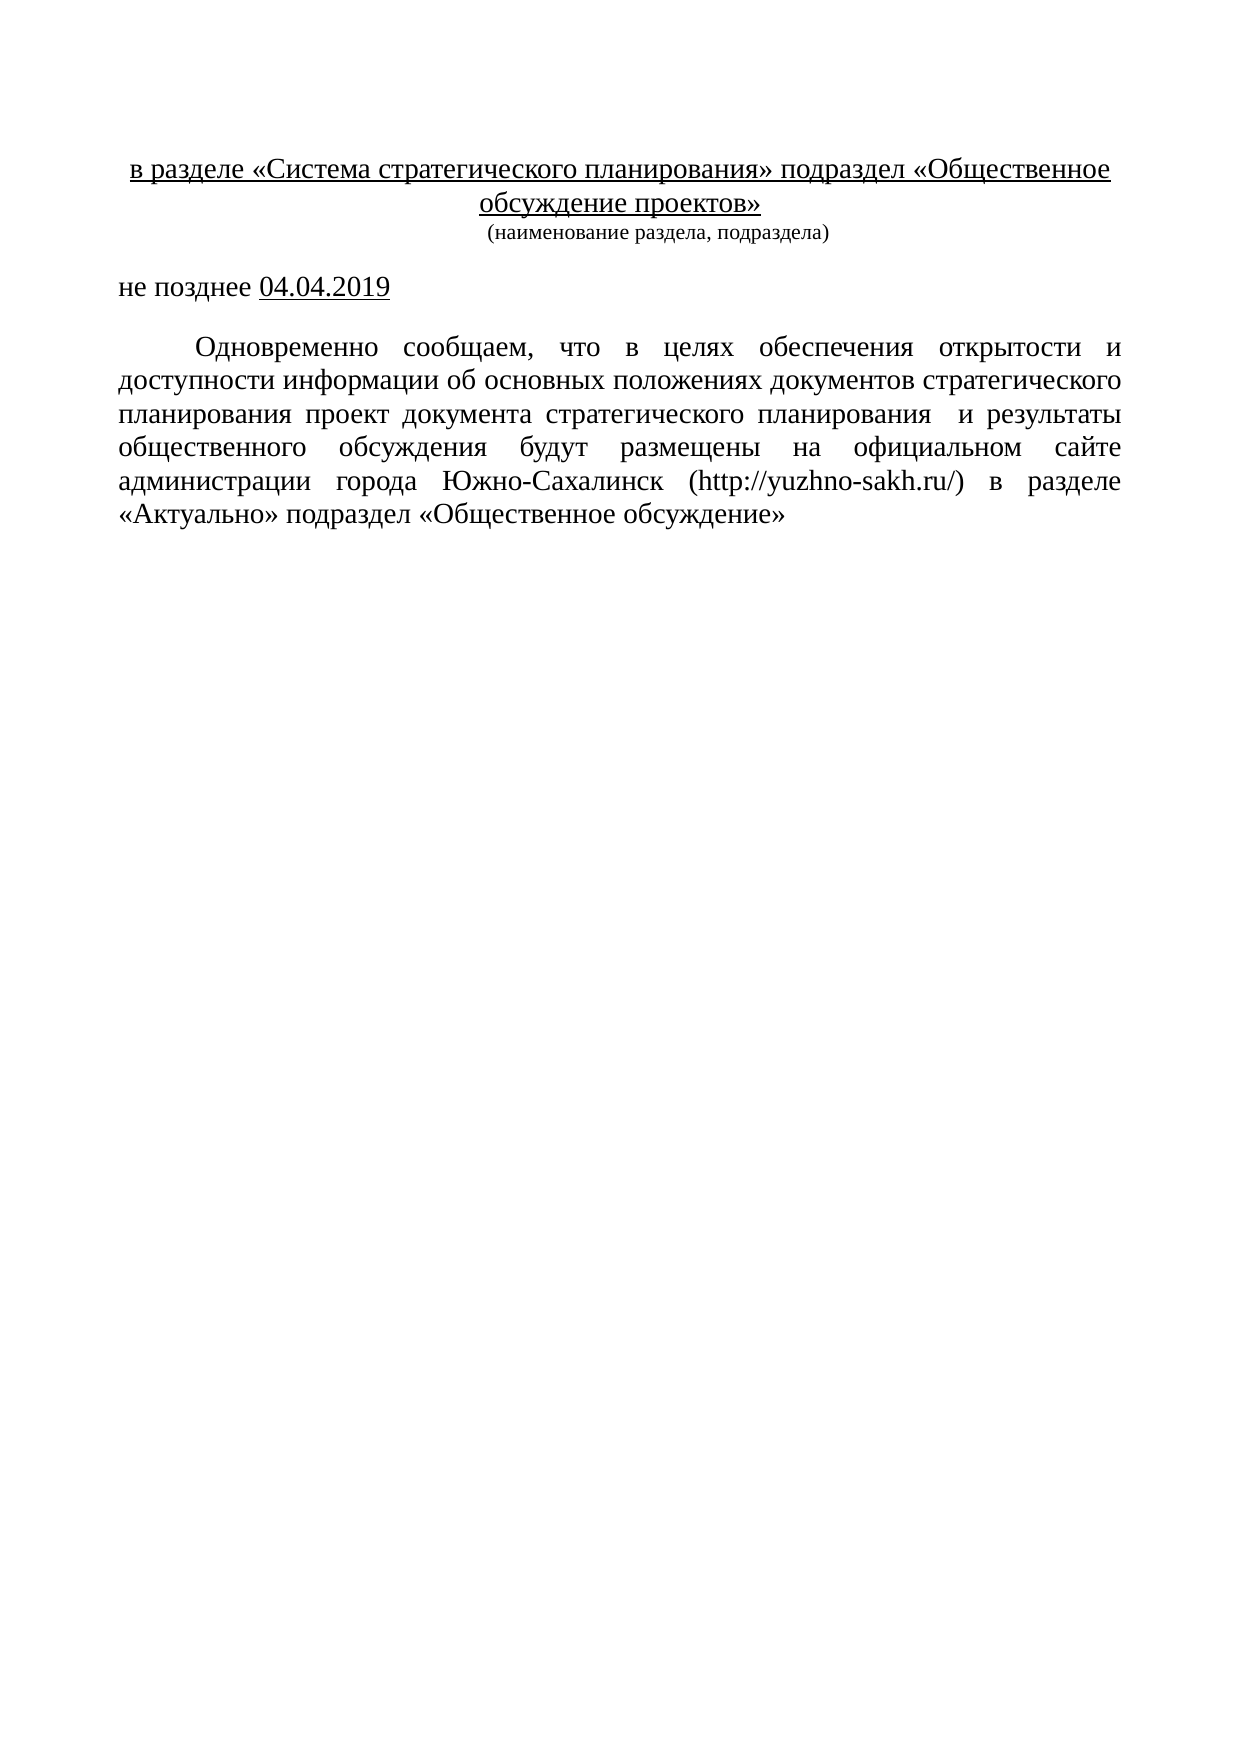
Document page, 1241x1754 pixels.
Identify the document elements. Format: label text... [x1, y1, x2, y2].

text в разделе «Система стратегического планирования» подраздел «Общественное обсуждение проектов» [118, 152, 1122, 219]
text (наименование раздела, подраздела) [118, 219, 1122, 244]
text Одновременно сообщаем, что в целях обеспечения открытости и доступности информации об основных положениях документов стратегического планирования проект документа стратегического планирования и результаты общественного обсуждения будут размещены на официальном сайте администрации города Южно-Сахалинск (http://yuzhno-sakh.ru/) в разделе «Актуально» подраздел «Общественное обсуждение» [118, 329, 1122, 530]
text не позднее 04.04.2019 [118, 270, 1122, 303]
